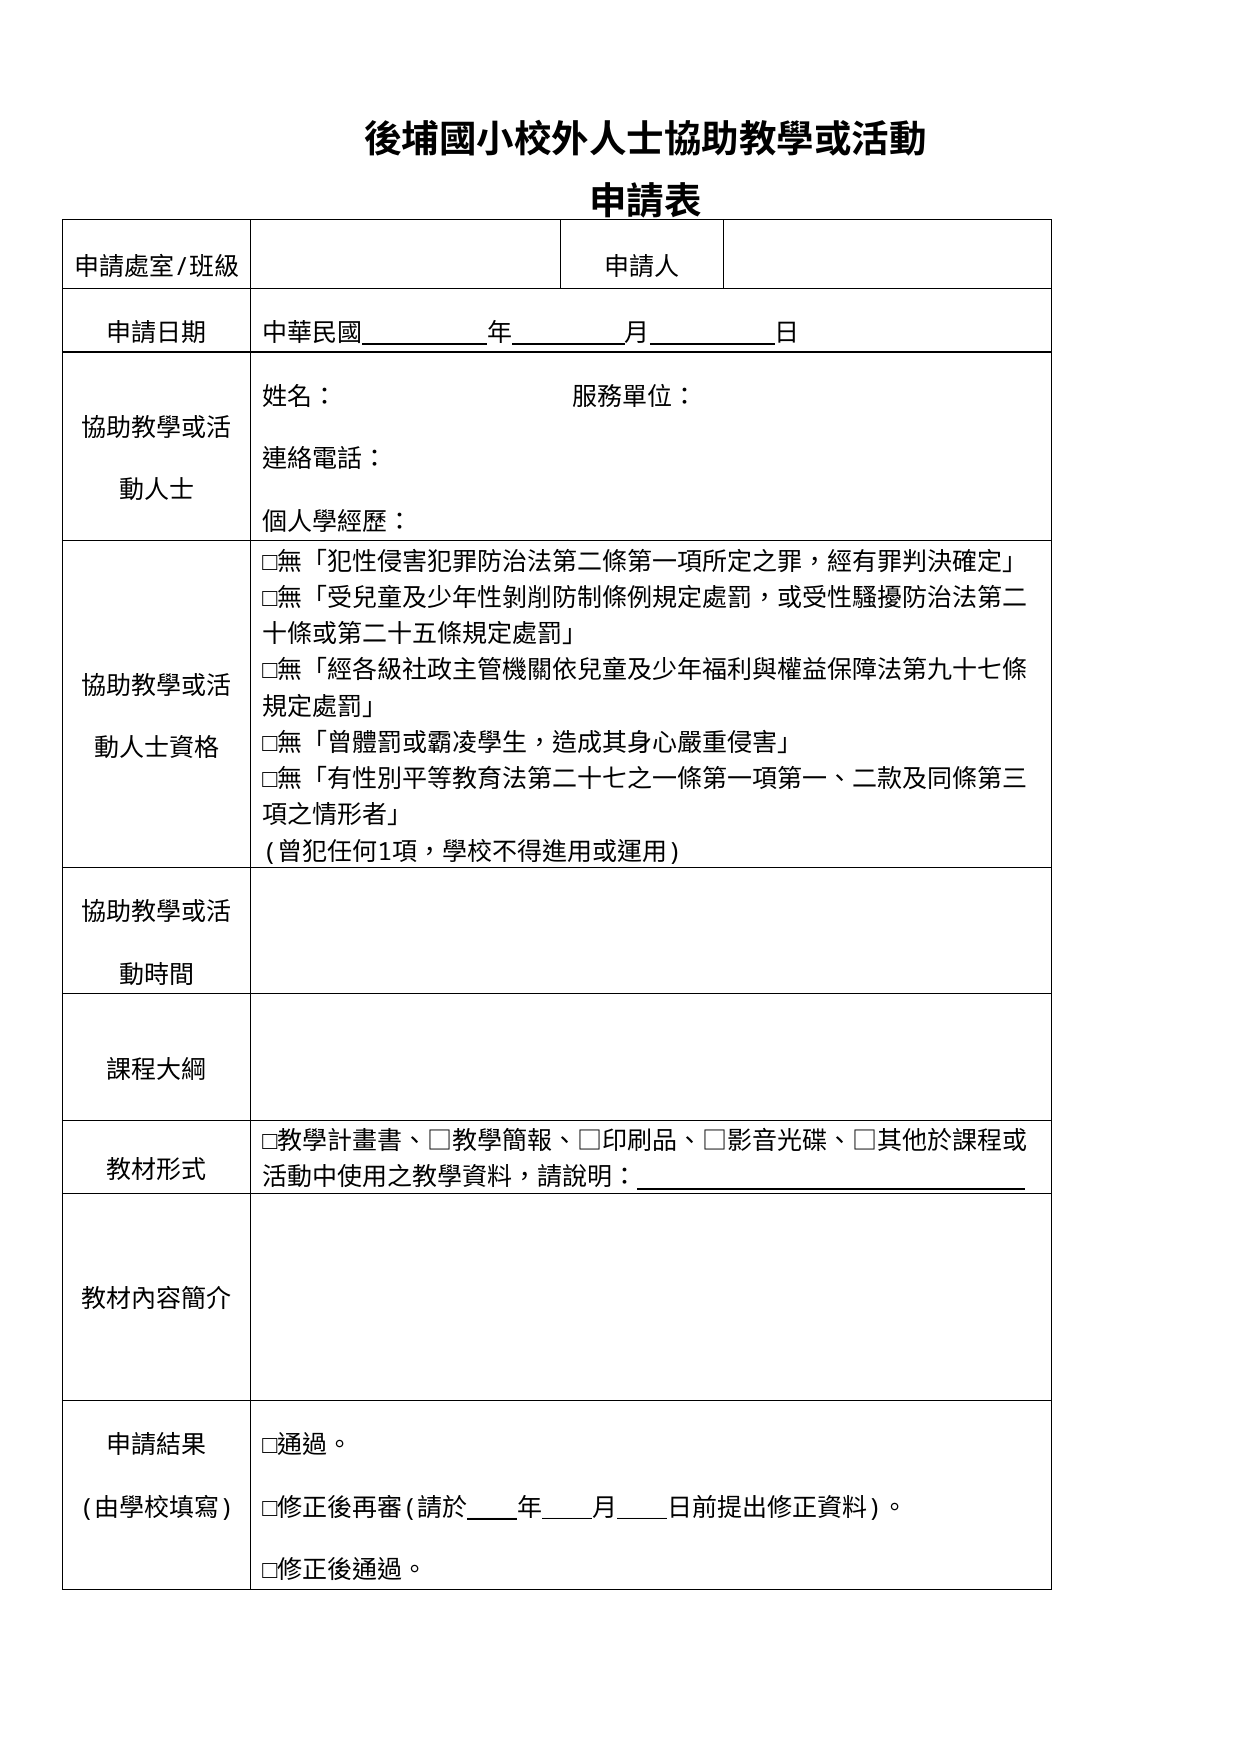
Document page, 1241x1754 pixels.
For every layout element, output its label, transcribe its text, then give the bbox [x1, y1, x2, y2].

table_cell 中華民國 年 月 日 [251, 289, 1051, 351]
table_cell [251, 1194, 1051, 1400]
table_cell 協助教學或活動人士 [63, 353, 250, 540]
text 後埔國小校外人士協助教學或活動 [163, 94, 1128, 157]
table_header 申請處室/班級 [63, 220, 250, 288]
table_cell 協助教學或活動人士資格 [63, 541, 250, 867]
table_cell 申請結果 (由學校填寫) [63, 1401, 250, 1588]
table_cell 教材形式 [63, 1121, 250, 1193]
table_cell 協助教學或活動時間 [63, 868, 250, 993]
table_cell 教材內容簡介 [63, 1194, 250, 1400]
table_header 申請人 [561, 220, 723, 288]
table_cell 姓名： 連絡電話： 個人學經歷： [251, 353, 561, 540]
table_header [724, 220, 1051, 288]
text 申請表 [163, 157, 1128, 219]
table_cell 申請日期 [63, 289, 250, 351]
table_cell [251, 868, 1051, 993]
table_cell □無「犯性侵害犯罪防治法第二條第一項所定之罪，經有罪判決確定」 □無「受兒童及少年性剝削防制條例規定處罰，或受性騷擾防治法第二十條或第二十五條規定處罰」 □無「經各級社政主管機關依兒童及少年福利與權益保障法第九十七條規定處罰」 □無「曾體罰或霸凌學生，造成其身心嚴重侵害」 □無「有性別平等教育法第二十七之一條第一項第一、二款及同條第三項之情形者」 (曾犯任何1項，學校不得進用或運用) [251, 541, 1051, 867]
table_cell [251, 994, 1051, 1119]
table_cell 服務單位： [561, 353, 1051, 540]
table_cell 課程大綱 [63, 994, 250, 1119]
table_cell □教學計畫書、□教學簡報、□印刷品、□影音光碟、□其他於課程或活動中使用之教學資料，請說明： [251, 1121, 1051, 1193]
table_header [251, 220, 560, 288]
table_cell □通過。 □修正後再審(請於＿＿年＿＿月＿＿日前提出修正資料)。 □修正後通過。 [251, 1401, 1051, 1588]
